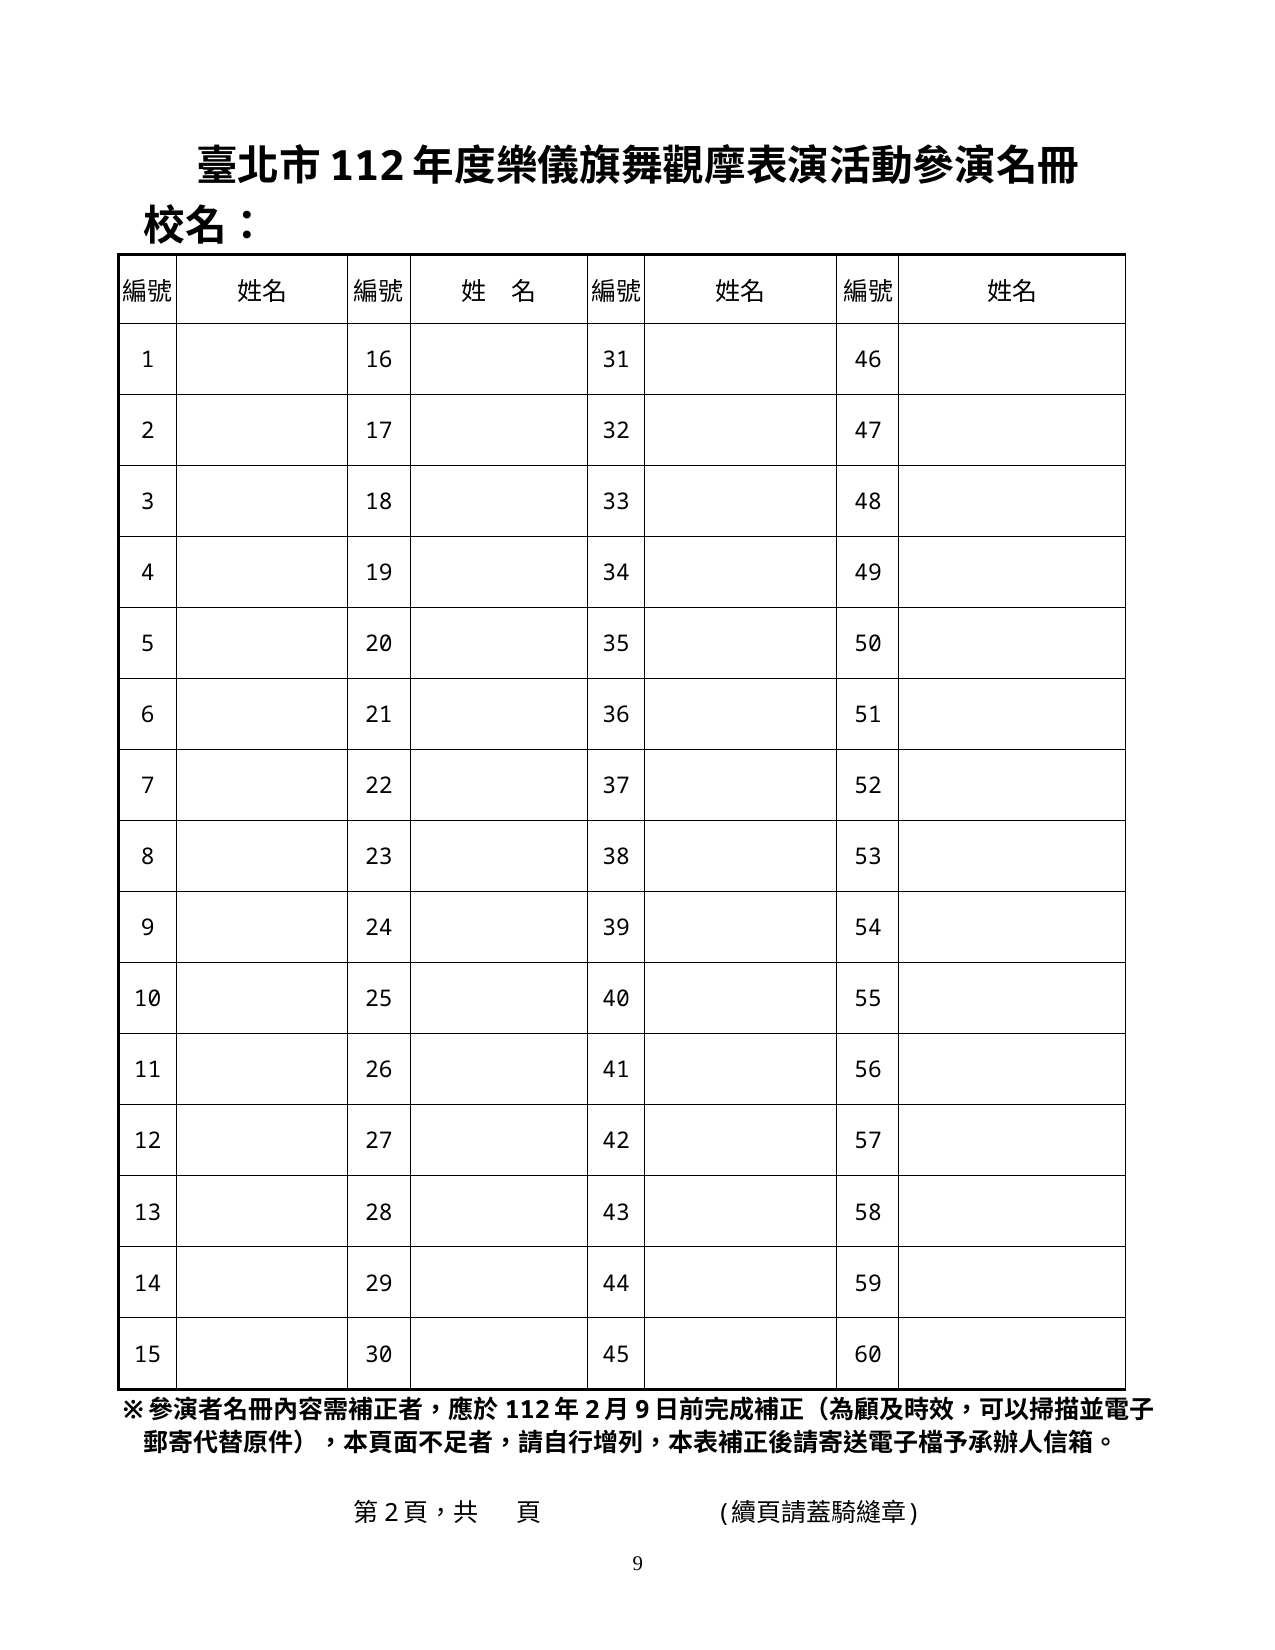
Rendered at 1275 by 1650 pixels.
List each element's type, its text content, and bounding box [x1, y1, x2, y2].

table_cell 51 [837, 679, 898, 749]
table_cell 15 [120, 1318, 176, 1388]
table_cell 27 [348, 1105, 410, 1175]
text ※參演者名冊內容需補正者，應於112年2月9日前完成補正（為顧及時效，可以掃描並電子郵寄代替原件），本頁面不足者，請自行增列，本表補正後請寄送電子檔予承辦人信箱。 [118, 1391, 1157, 1458]
table_cell [899, 537, 1125, 607]
table_cell [899, 1247, 1125, 1317]
table_cell [645, 537, 836, 607]
table_cell [411, 537, 587, 607]
table_cell [645, 821, 836, 891]
table_cell [645, 1034, 836, 1104]
table_header 編號 [120, 256, 176, 323]
table_cell 40 [588, 963, 644, 1033]
table_cell 39 [588, 892, 644, 962]
table_cell 32 [588, 395, 644, 465]
table_cell 56 [837, 1034, 898, 1104]
table_cell [411, 821, 587, 891]
table_cell [645, 324, 836, 394]
table_cell [177, 608, 347, 678]
table_cell 49 [837, 537, 898, 607]
table_cell [411, 1176, 587, 1246]
table_cell 10 [120, 963, 176, 1033]
table_cell 21 [348, 679, 410, 749]
table_cell 47 [837, 395, 898, 465]
table_cell 57 [837, 1105, 898, 1175]
table_cell 52 [837, 750, 898, 820]
table_cell 30 [348, 1318, 410, 1388]
table_header 姓名 [645, 256, 836, 323]
table_cell [177, 324, 347, 394]
table_cell 3 [120, 466, 176, 536]
table_cell [645, 466, 836, 536]
table_cell 53 [837, 821, 898, 891]
table_cell [899, 1034, 1125, 1104]
table_cell [411, 1247, 587, 1317]
table_cell 54 [837, 892, 898, 962]
table_cell 59 [837, 1247, 898, 1317]
table_cell [411, 1034, 587, 1104]
table_cell 31 [588, 324, 644, 394]
table_cell [411, 892, 587, 962]
table_cell 16 [348, 324, 410, 394]
table_cell 55 [837, 963, 898, 1033]
table_cell 43 [588, 1176, 644, 1246]
table_header 編號 [588, 256, 644, 323]
table_cell 23 [348, 821, 410, 891]
table_cell 20 [348, 608, 410, 678]
table_cell [645, 1318, 836, 1388]
table_cell 1 [120, 324, 176, 394]
table_header 編號 [348, 256, 410, 323]
text 校名： [118, 192, 1157, 253]
table_cell [645, 892, 836, 962]
text 臺北市112年度樂儀旗舞觀摩表演活動參演名冊 [118, 132, 1157, 192]
table_cell [177, 679, 347, 749]
table_cell 25 [348, 963, 410, 1033]
table_header 編號 [837, 256, 898, 323]
table_cell [899, 324, 1125, 394]
table_cell [177, 1176, 347, 1246]
table_cell [411, 466, 587, 536]
table_cell [645, 1176, 836, 1246]
table_cell 6 [120, 679, 176, 749]
table_cell 5 [120, 608, 176, 678]
table_cell [177, 466, 347, 536]
table_cell [177, 821, 347, 891]
table_cell 37 [588, 750, 644, 820]
table_cell [899, 963, 1125, 1033]
table_cell 22 [348, 750, 410, 820]
table_cell [899, 608, 1125, 678]
table_cell [411, 608, 587, 678]
table_header 姓名 [177, 256, 347, 323]
table_header 姓名 [899, 256, 1125, 323]
table_cell [177, 750, 347, 820]
table_cell 4 [120, 537, 176, 607]
table_cell [411, 324, 587, 394]
table_cell [899, 466, 1125, 536]
table_cell [177, 963, 347, 1033]
table_cell 26 [348, 1034, 410, 1104]
table_cell [177, 1034, 347, 1104]
table_cell 14 [120, 1247, 176, 1317]
table_cell [645, 679, 836, 749]
table_cell 24 [348, 892, 410, 962]
table_cell 50 [837, 608, 898, 678]
table_cell [645, 1105, 836, 1175]
table_cell [899, 679, 1125, 749]
table_cell 44 [588, 1247, 644, 1317]
table_cell 60 [837, 1318, 898, 1388]
table_cell 18 [348, 466, 410, 536]
table_cell [177, 395, 347, 465]
table_cell [411, 1318, 587, 1388]
table_cell [177, 1318, 347, 1388]
table_cell [899, 892, 1125, 962]
table_cell 11 [120, 1034, 176, 1104]
table_cell 41 [588, 1034, 644, 1104]
table_cell [645, 963, 836, 1033]
table_cell 13 [120, 1176, 176, 1246]
table_cell 33 [588, 466, 644, 536]
table_cell 35 [588, 608, 644, 678]
table_cell 17 [348, 395, 410, 465]
table_cell [411, 1105, 587, 1175]
table_cell 34 [588, 537, 644, 607]
table_cell 28 [348, 1176, 410, 1246]
table_cell 19 [348, 537, 410, 607]
table_cell [645, 395, 836, 465]
table_cell 8 [120, 821, 176, 891]
table_cell [177, 537, 347, 607]
table_cell [177, 1105, 347, 1175]
table_cell 12 [120, 1105, 176, 1175]
table_cell 36 [588, 679, 644, 749]
table_cell [899, 821, 1125, 891]
table_cell [411, 679, 587, 749]
table_cell 48 [837, 466, 898, 536]
table_header 姓 名 [411, 256, 587, 323]
table_cell 42 [588, 1105, 644, 1175]
table_cell 45 [588, 1318, 644, 1388]
table_cell [645, 1247, 836, 1317]
table_cell [899, 1105, 1125, 1175]
table_cell [899, 395, 1125, 465]
table_cell [411, 750, 587, 820]
table_cell 29 [348, 1247, 410, 1317]
table_cell [899, 1176, 1125, 1246]
table_cell 46 [837, 324, 898, 394]
table_cell [411, 963, 587, 1033]
table_cell 2 [120, 395, 176, 465]
table_cell 58 [837, 1176, 898, 1246]
table_cell 9 [120, 892, 176, 962]
text 第2頁，共 頁 (續頁請蓋騎縫章) [118, 1492, 1157, 1528]
table_cell 7 [120, 750, 176, 820]
table_cell [177, 892, 347, 962]
table_cell 38 [588, 821, 644, 891]
table_cell [899, 1318, 1125, 1388]
table_cell [411, 395, 587, 465]
table_cell [177, 1247, 347, 1317]
table_cell [645, 608, 836, 678]
table_cell [899, 750, 1125, 820]
table_cell [645, 750, 836, 820]
